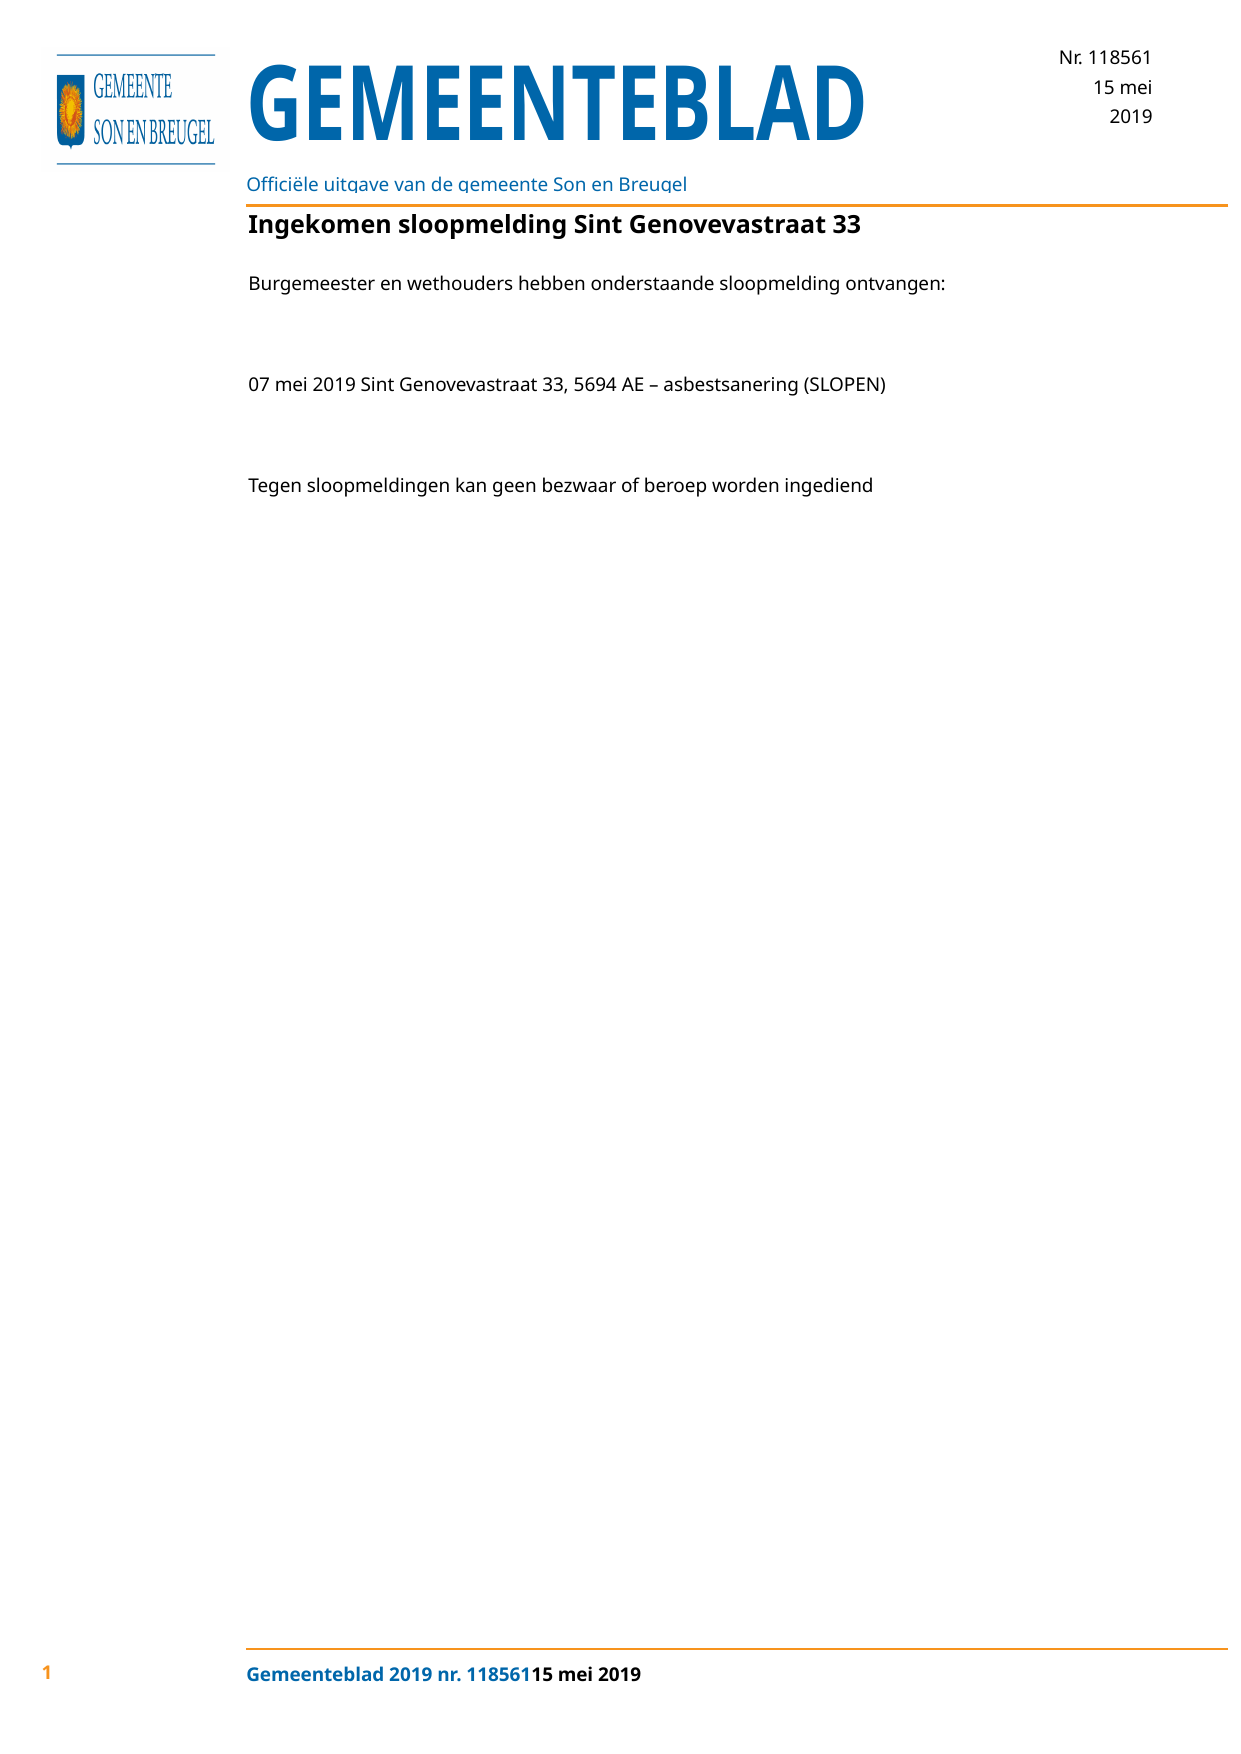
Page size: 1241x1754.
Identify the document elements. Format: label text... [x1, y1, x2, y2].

picture [41, 47, 231, 172]
text Ingekomen sloopmelding Sint Genovevastraat 33 [248, 207, 1152, 241]
text 07 mei 2019 Sint Genovevastraat 33, 5694 AE – asbestsanering (SLOPEN) [248, 371, 1152, 397]
text Tegen sloopmeldingen kan geen bezwaar of beroep worden ingediend [248, 472, 1152, 498]
text Burgemeester en wethouders hebben onderstaande sloopmelding ontvangen: [248, 270, 1152, 296]
